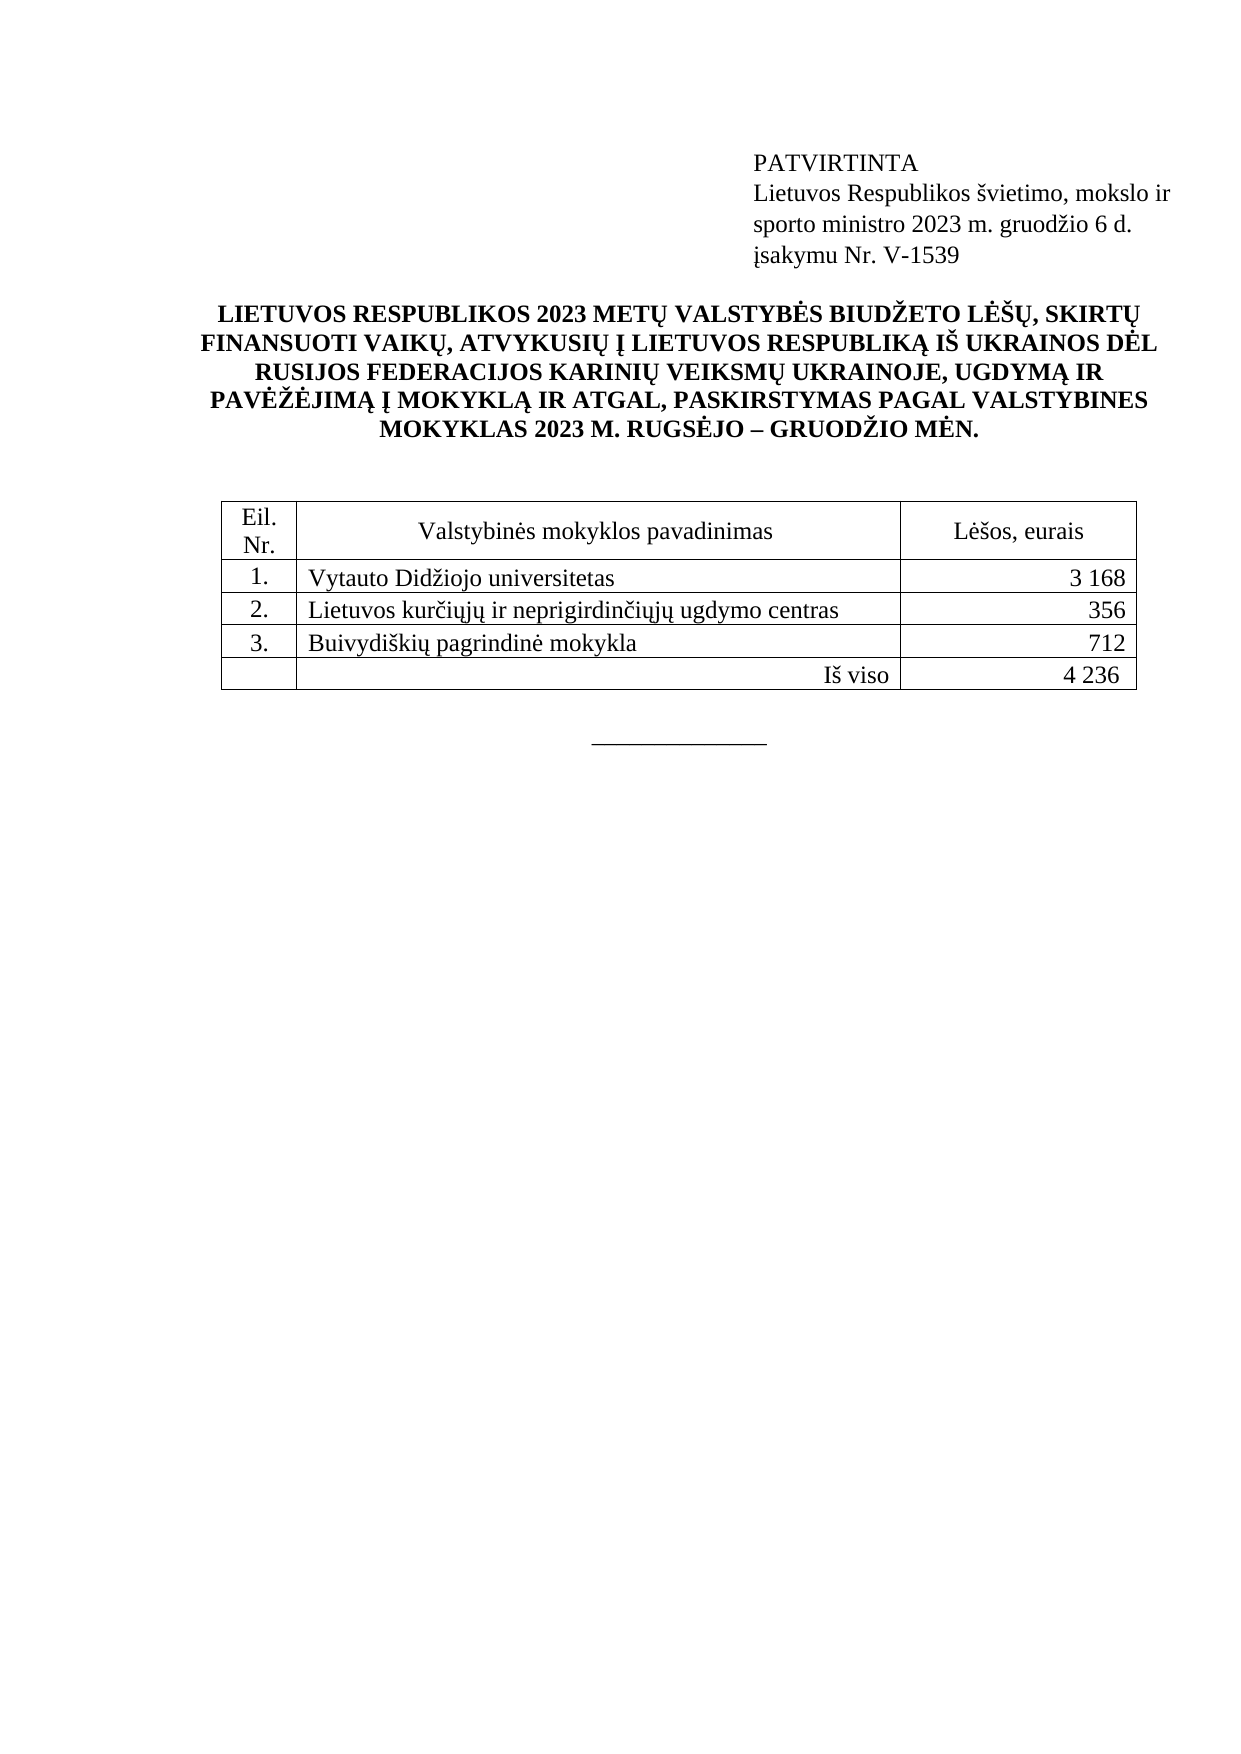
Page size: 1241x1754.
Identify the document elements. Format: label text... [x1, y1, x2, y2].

table_cell [222, 658, 296, 689]
text LIETUVOS RESPUBLIKOS 2023 METŲ valstybės biudžeto lėšų, SKIRTŲ FINANSUOTI VAIKŲ, ATVYKUSIŲ Į LIETUVOS RESPUBLIKĄ IŠ UKRAINOS DĖL RUSIJOS FEDERACIJOS KARINIŲ VEIKSMŲ UKRAINOJE, UGDYMĄ IR PAVĖŽĖJIMĄ Į MOKYKLĄ IR ATGAL, PASKIRSTYMAS PAGAL VALSTYBINES MOKYKLAS 2023 m. RUGSĖJO – GRUODŽIO MĖN. [177, 299, 1181, 443]
table_cell 2. [222, 593, 296, 624]
table_cell 1. [222, 560, 296, 592]
table_cell 356 [901, 593, 1136, 624]
table_cell 4 236 [901, 658, 1136, 689]
table_header Lėšos, eurais [901, 502, 1136, 559]
table_cell 3 168 [901, 560, 1136, 592]
table_cell Vytauto Didžiojo universitetas [297, 560, 900, 592]
text įsakymu Nr. V-1539 [753, 240, 1181, 268]
text ______________ [177, 719, 1181, 748]
table_header Valstybinės mokyklos pavadinimas [297, 502, 900, 559]
text sporto ministro 2023 m. gruodžio 6 d. [753, 209, 1181, 238]
table_header Eil. Nr. [222, 502, 296, 559]
table_cell 712 [901, 625, 1136, 657]
table_cell 3. [222, 625, 296, 657]
table_cell Lietuvos kurčiųjų ir neprigirdinčiųjų ugdymo centras [297, 593, 900, 624]
table_cell Iš viso [297, 658, 900, 689]
text Lietuvos Respublikos švietimo, mokslo ir [753, 178, 1181, 207]
table_cell Buivydiškių pagrindinė mokykla [297, 625, 900, 657]
text PATVIRTINTA [753, 148, 1181, 176]
